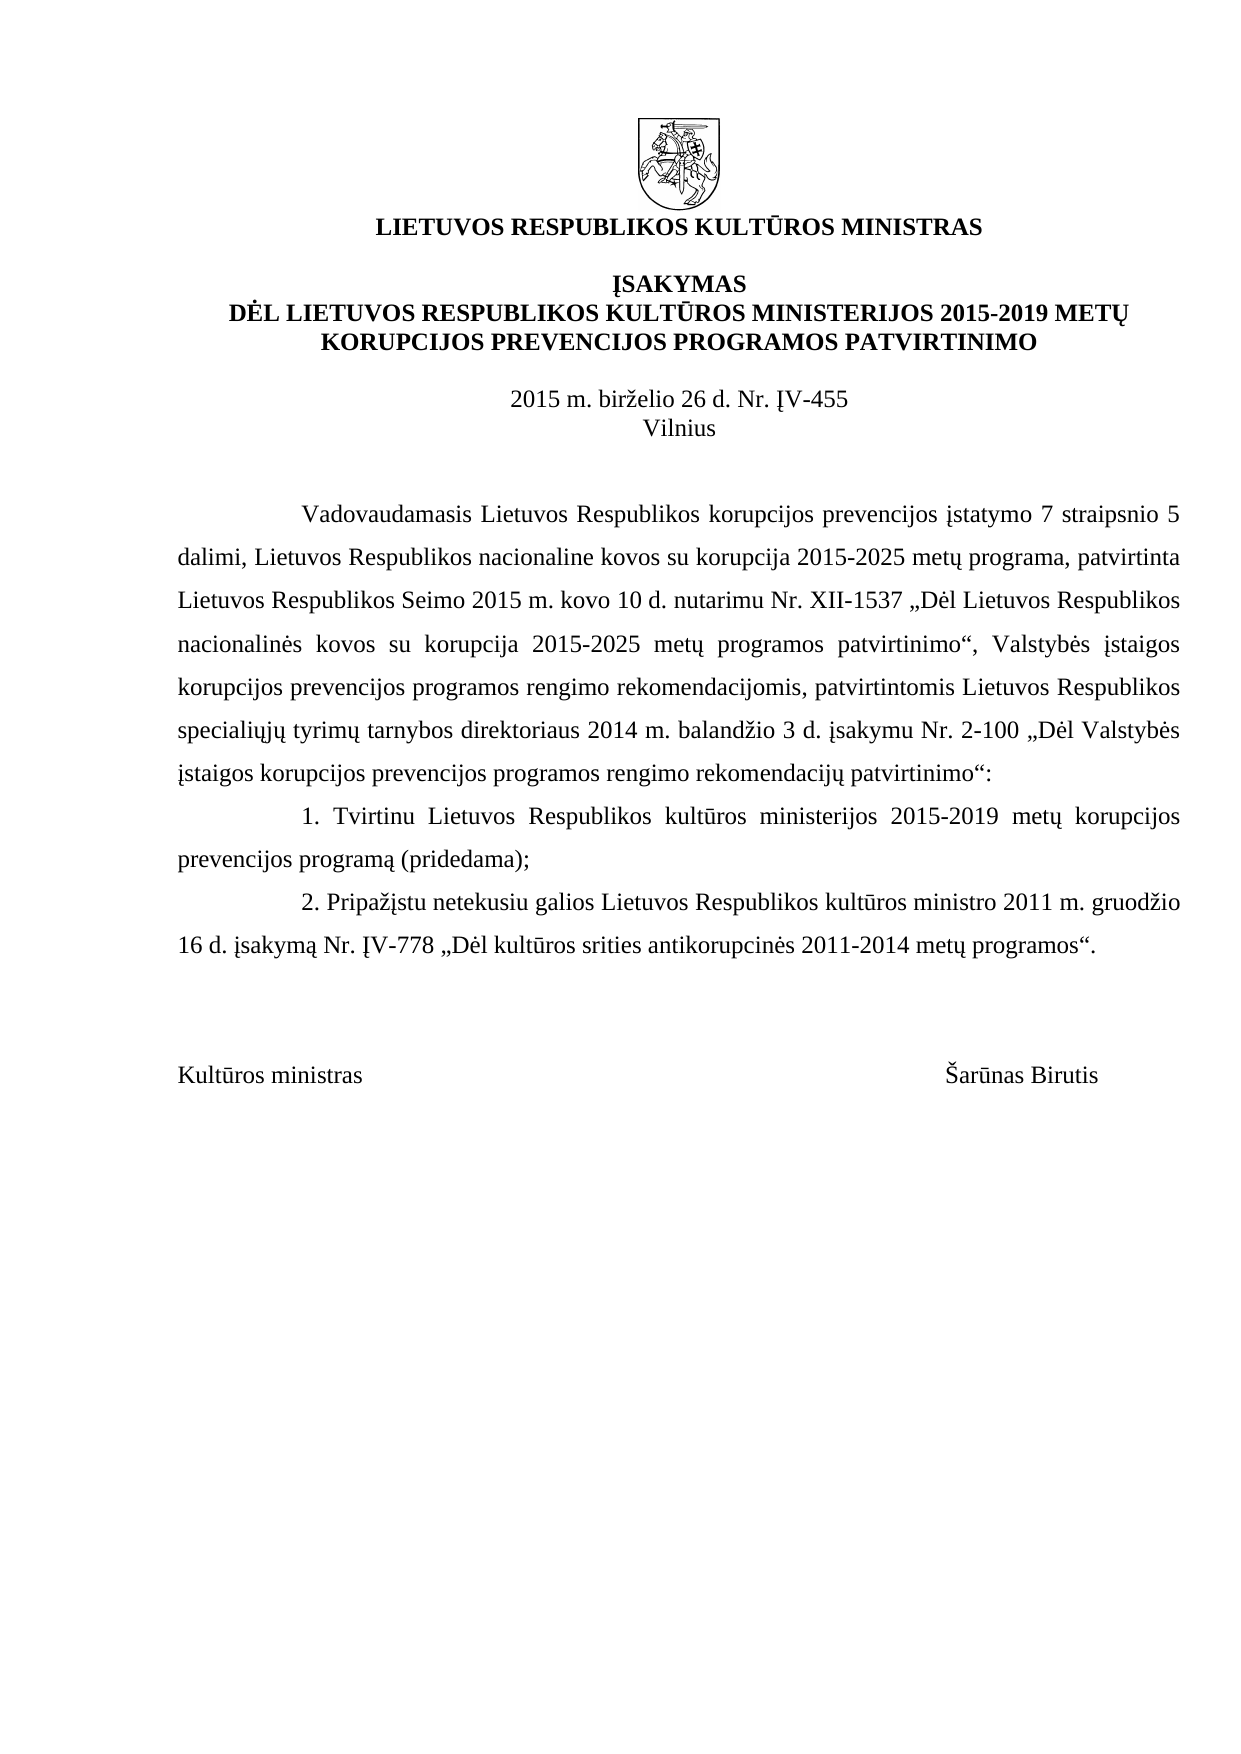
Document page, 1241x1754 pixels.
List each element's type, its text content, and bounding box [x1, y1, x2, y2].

text ĮSAKYMAS [177, 269, 1181, 298]
text Vilnius [177, 413, 1181, 442]
text Vadovaudamasis Lietuvos Respublikos korupcijos prevencijos įstatymo 7 straipsnio 5 dalimi, Lietuvos Respublikos nacionaline kovos su korupcija 2015-2025 metų programa, patvirtinta Lietuvos Respublikos Seimo 2015 m. kovo 10 d. nutarimu Nr. XII-1537 „Dėl Lietuvos Respublikos nacionalinės kovos su korupcija 2015-2025 metų programos patvirtinimo“, Valstybės įstaigos korupcijos prevencijos programos rengimo rekomendacijomis, patvirtintomis Lietuvos Respublikos specialiųjų tyrimų tarnybos direktoriaus 2014 m. balandžio 3 d. įsakymu Nr. 2-100 „Dėl Valstybės įstaigos korupcijos prevencijos programos rengimo rekomendacijų patvirtinimo“: [177, 499, 1181, 787]
text LIETUVOS RESPUBLIKOS KULTŪROS MINISTRAS [177, 212, 1181, 241]
text 1. Tvirtinu Lietuvos Respublikos kultūros ministerijos 2015-2019 metų korupcijos prevencijos programą (pridedama); [177, 801, 1181, 873]
text DĖL Lietuvos Respublikos kultūros ministerijos 2015-2019 metų korupcijos prevencijos programos patvirtinimo [177, 298, 1181, 356]
text 2. Pripažįstu netekusiu galios Lietuvos Respublikos kultūros ministro 2011 m. gruodžio 16 d. įsakymą Nr. ĮV-778 „Dėl kultūros srities antikorupcinės 2011-2014 metų programos“. [177, 887, 1181, 959]
text Kultūros ministras Šarūnas Birutis [177, 1060, 1181, 1089]
text 2015 m. birželio 26 d. Nr. ĮV-455 [177, 384, 1181, 413]
